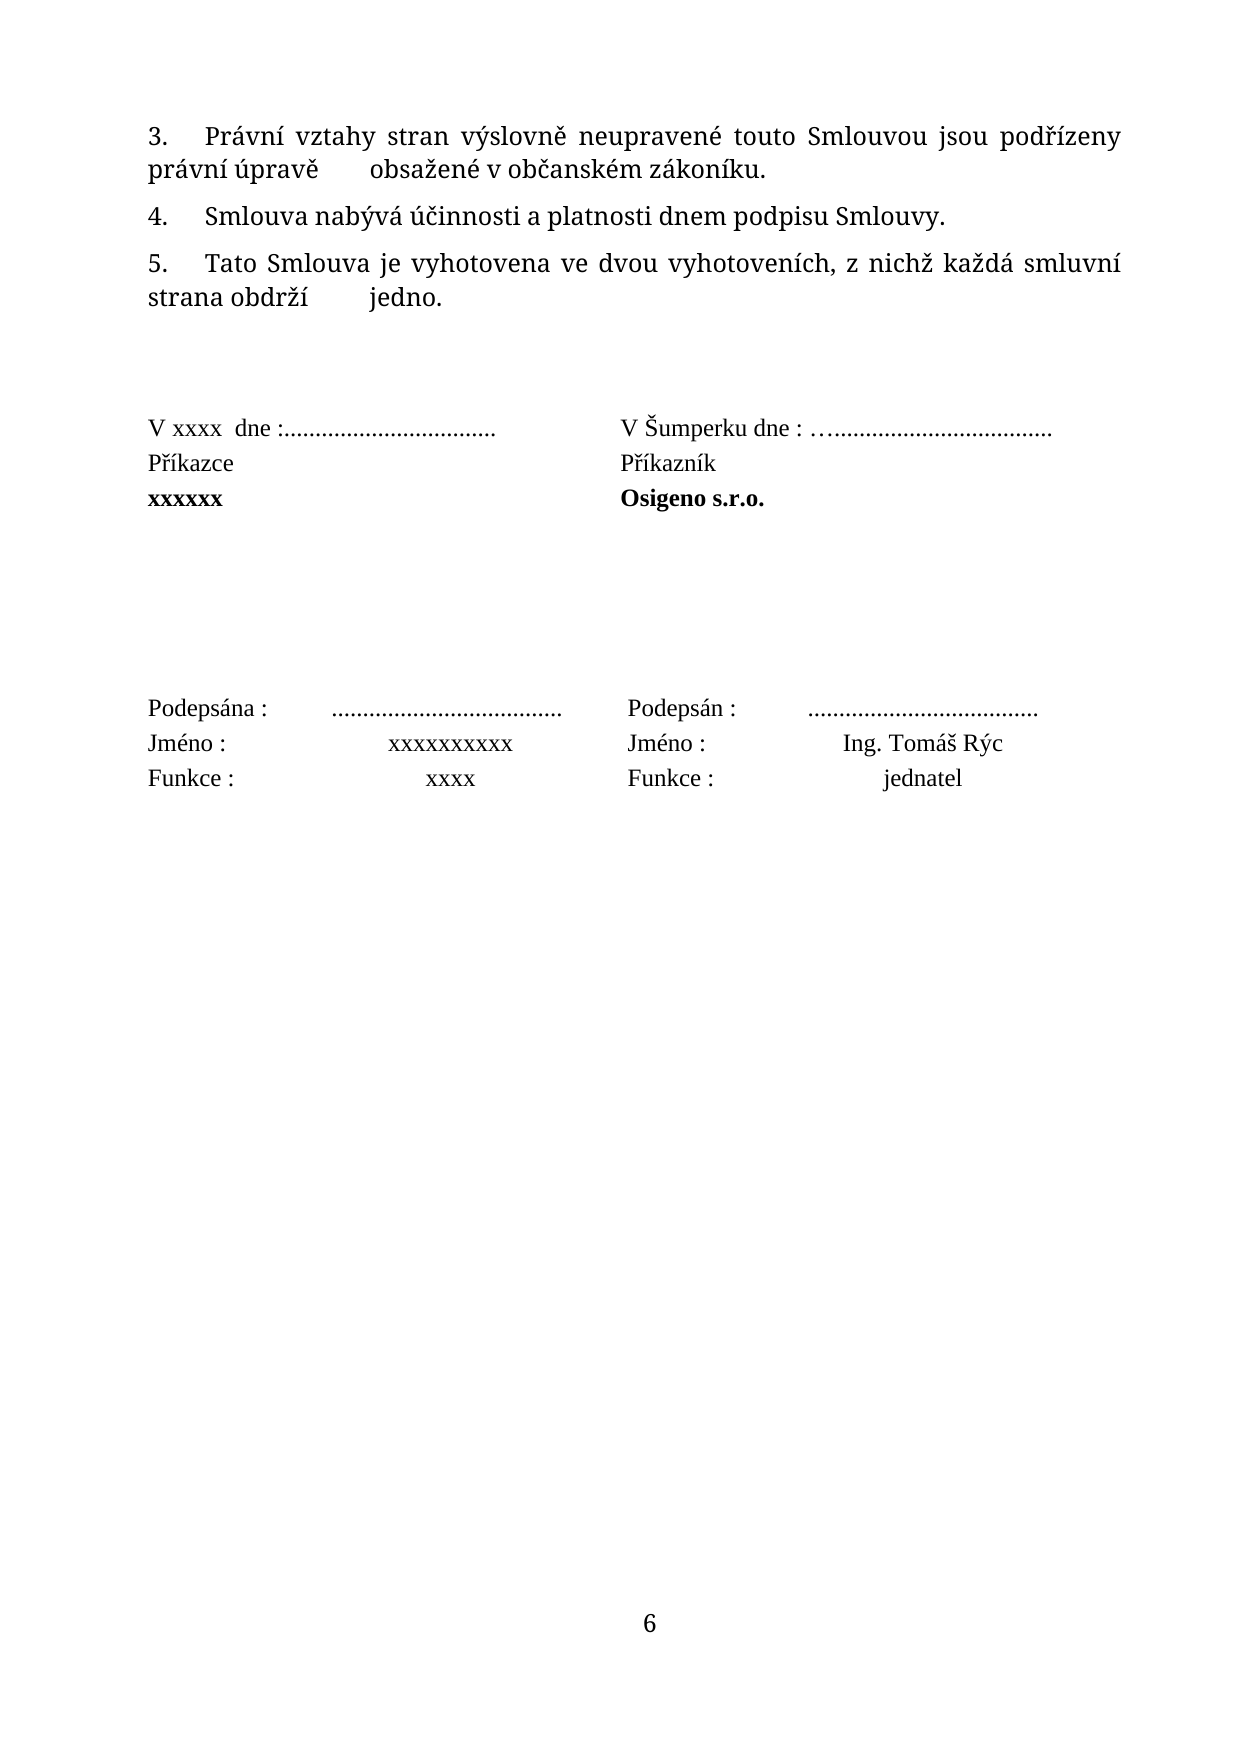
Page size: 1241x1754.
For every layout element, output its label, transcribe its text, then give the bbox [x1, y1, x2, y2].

table_cell jednatel [783, 757, 1063, 792]
text xxxxxx Osigeno s.r.o. [148, 483, 1122, 512]
text Příkazce Příkazník [148, 448, 1122, 477]
list 3. Právní vztahy stran výslovně neupravené touto Smlouvou jsou podřízeny právní úpravě obsažené v občanském zákoníku. [146, 118, 1122, 186]
table_cell Jméno : [140, 722, 281, 757]
table_cell xxxxxxxxxx [281, 722, 620, 757]
table_cell Jméno : [620, 722, 783, 757]
table_header ..................................... [281, 687, 620, 722]
table_header Podepsán : [620, 687, 783, 722]
text V xxxx dne :.................................. V Šumperku dne : …................................... [148, 413, 1122, 442]
table_cell Ing. Tomáš Rýc [783, 722, 1063, 757]
table_header ..................................... [783, 687, 1063, 722]
table_cell Funkce : [140, 757, 281, 792]
list 4. Smlouva nabývá účinnosti a platnosti dnem podpisu Smlouvy. [146, 199, 1122, 233]
table_header Podepsána : [140, 687, 281, 722]
table_cell xxxx [281, 757, 620, 792]
list 5. Tato Smlouva je vyhotovena ve dvou vyhotoveních, z nichž každá smluvní strana obdrží jedno. [146, 245, 1122, 313]
table_cell Funkce : [620, 757, 783, 792]
